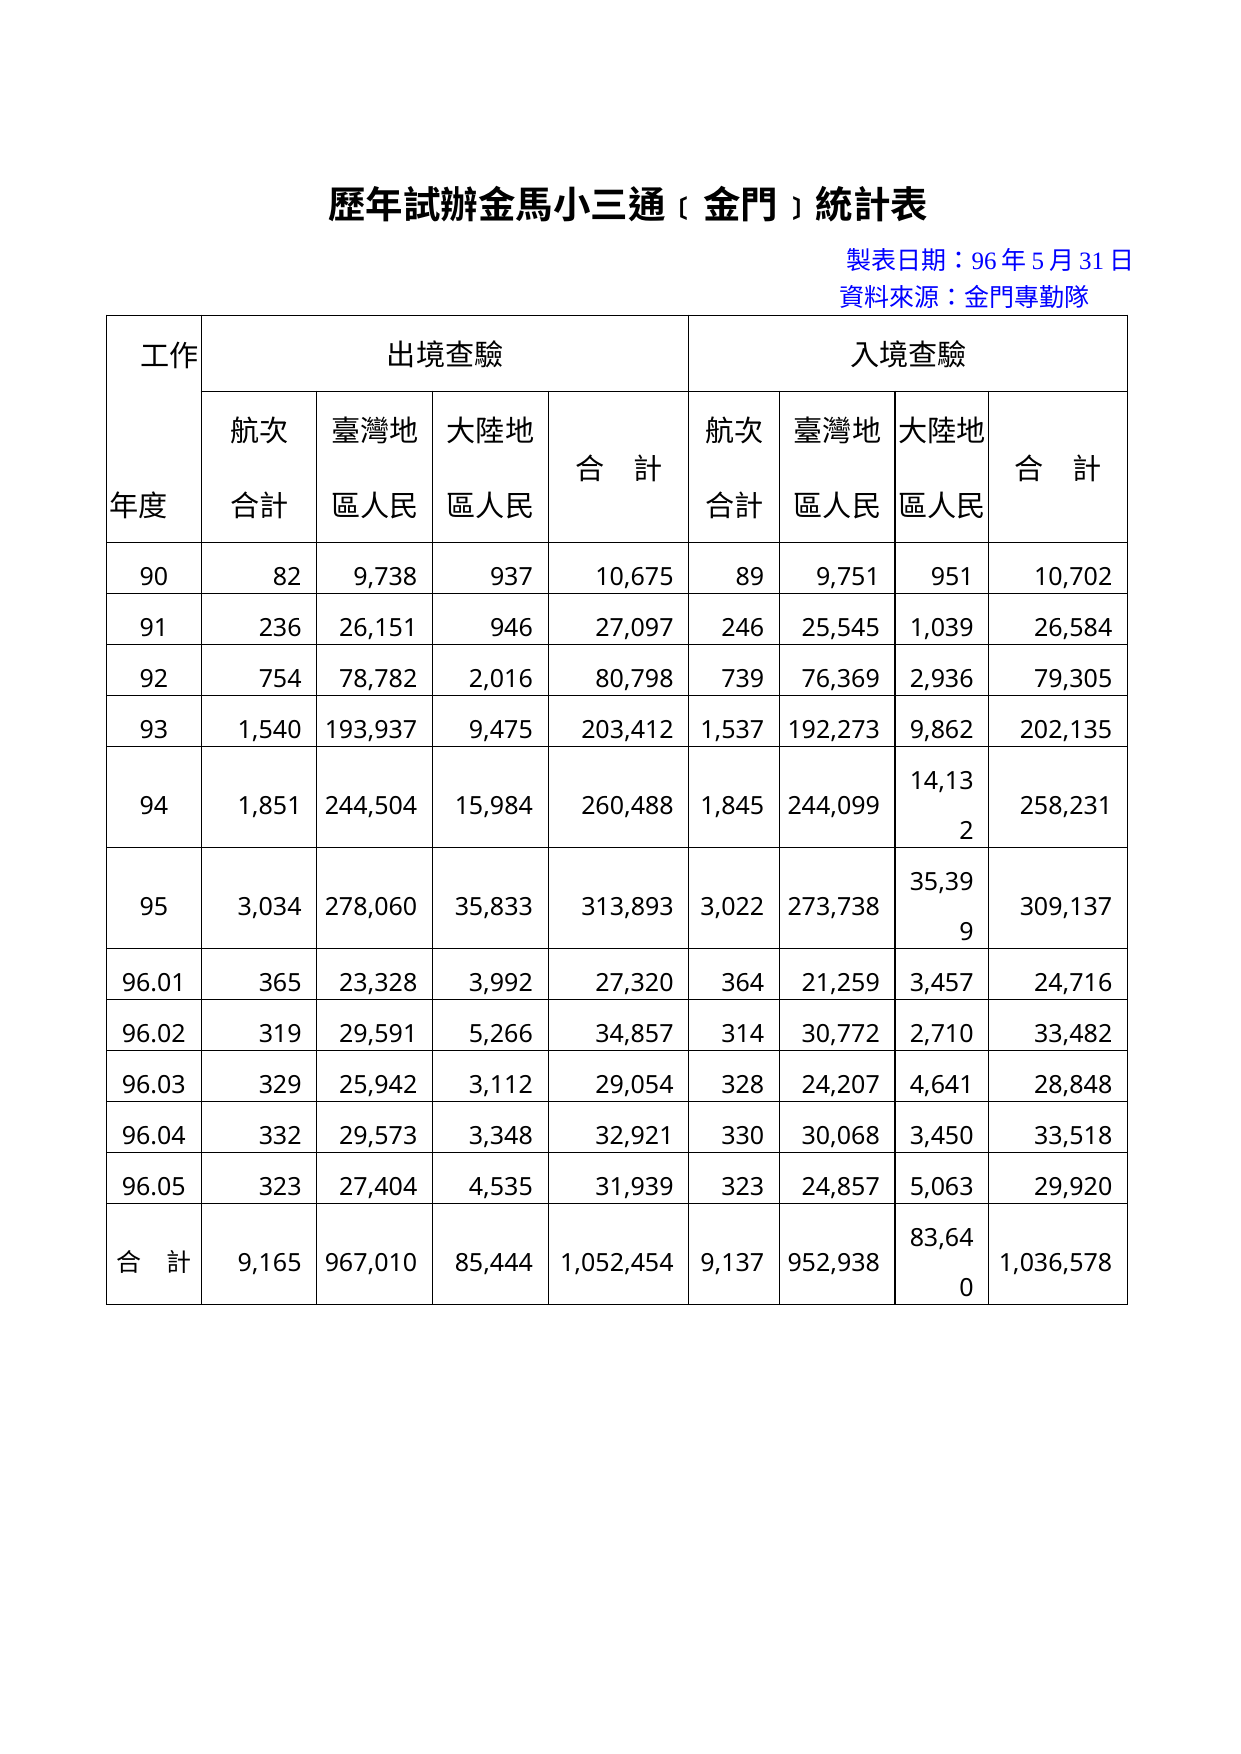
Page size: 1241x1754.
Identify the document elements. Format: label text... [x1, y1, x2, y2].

table_cell 96.04 [107, 1102, 201, 1152]
table_cell 26,584 [989, 594, 1127, 644]
table_cell 330 [689, 1102, 779, 1152]
table_cell 30,068 [780, 1102, 894, 1152]
table_cell 90 [107, 543, 201, 593]
table_cell 1,537 [689, 696, 779, 746]
table_cell 202,135 [989, 696, 1127, 746]
table_cell [1128, 593, 1150, 644]
table_cell 244,504 [317, 747, 432, 847]
table_cell 82 [202, 543, 316, 593]
table_cell 工作 年度 [107, 316, 201, 542]
table_cell 34,857 [549, 1000, 688, 1050]
table_header [193, 240, 512, 314]
table_cell 258,231 [989, 747, 1127, 847]
table_cell 航次 合計 [689, 392, 779, 542]
table_cell [1128, 1101, 1150, 1152]
table_cell 21,259 [780, 949, 894, 999]
table_cell 95 [107, 848, 201, 948]
table_cell 319 [202, 1000, 316, 1050]
table_cell 323 [689, 1153, 779, 1203]
table_cell 23,328 [317, 949, 432, 999]
table_cell 1,540 [202, 696, 316, 746]
table_cell 出境查驗 [202, 316, 688, 391]
table_cell 83,640 [896, 1204, 988, 1304]
table_cell 89 [689, 543, 779, 593]
table_cell 30,772 [780, 1000, 894, 1050]
table_cell 大陸地區人民 [433, 392, 548, 542]
table_cell 364 [689, 949, 779, 999]
table_cell 3,450 [896, 1102, 988, 1152]
table_cell 946 [433, 594, 548, 644]
table_cell 1,052,454 [549, 1204, 688, 1304]
table_cell 278,060 [317, 848, 432, 948]
table_cell [1128, 391, 1150, 542]
table_cell 92 [107, 645, 201, 695]
table_cell 313,893 [549, 848, 688, 948]
table_cell [1128, 315, 1150, 391]
table_cell 91 [107, 594, 201, 644]
table_cell 28,848 [989, 1051, 1127, 1101]
table_cell 入境查驗 [689, 316, 1127, 391]
table_header [106, 240, 193, 314]
table_cell 3,112 [433, 1051, 548, 1101]
table_cell 24,716 [989, 949, 1127, 999]
table_cell 32,921 [549, 1102, 688, 1152]
table_cell 33,482 [989, 1000, 1127, 1050]
table_cell 25,545 [780, 594, 894, 644]
table_cell 35,399 [896, 848, 988, 948]
table_cell 5,063 [896, 1153, 988, 1203]
table_cell 1,039 [896, 594, 988, 644]
table_cell 236 [202, 594, 316, 644]
table_cell 96.03 [107, 1051, 201, 1101]
table_cell [1128, 644, 1150, 695]
table_cell 14,132 [896, 747, 988, 847]
table_cell 78,782 [317, 645, 432, 695]
table_cell 365 [202, 949, 316, 999]
table_cell 332 [202, 1102, 316, 1152]
table_cell 309,137 [989, 848, 1127, 948]
table_cell 10,702 [989, 543, 1127, 593]
table_header [512, 240, 830, 314]
table_cell 25,942 [317, 1051, 432, 1101]
table_cell 24,207 [780, 1051, 894, 1101]
table_cell 967,010 [317, 1204, 432, 1304]
table_cell 5,266 [433, 1000, 548, 1050]
table_cell 9,862 [896, 696, 988, 746]
table_cell 76,369 [780, 645, 894, 695]
table_cell 臺灣地區人民 [780, 392, 894, 542]
table_cell 31,939 [549, 1153, 688, 1203]
table_cell [1128, 1152, 1150, 1203]
table_cell 9,751 [780, 543, 894, 593]
table_cell 85,444 [433, 1204, 548, 1304]
table_cell [1128, 1203, 1150, 1304]
table_cell 29,591 [317, 1000, 432, 1050]
text 歷年試辦金馬小三通﹝金門﹞統計表 [112, 164, 1144, 239]
table_cell [1128, 542, 1150, 593]
table_cell 27,097 [549, 594, 688, 644]
table_cell 1,036,578 [989, 1204, 1127, 1304]
table_cell 合 計 [989, 392, 1127, 542]
table_cell 9,475 [433, 696, 548, 746]
table_cell 79,305 [989, 645, 1127, 695]
table_cell 1,851 [202, 747, 316, 847]
table_cell 3,022 [689, 848, 779, 948]
table_cell 739 [689, 645, 779, 695]
table_cell 3,992 [433, 949, 548, 999]
table_cell 951 [896, 543, 988, 593]
table_cell 臺灣地區人民 [317, 392, 432, 542]
table_cell 2,016 [433, 645, 548, 695]
table_cell 96.01 [107, 949, 201, 999]
table_cell 329 [202, 1051, 316, 1101]
table_cell 937 [433, 543, 548, 593]
table_cell 27,320 [549, 949, 688, 999]
table_cell 323 [202, 1153, 316, 1203]
table_cell 27,404 [317, 1153, 432, 1203]
table_cell 244,099 [780, 747, 894, 847]
table_cell 29,054 [549, 1051, 688, 1101]
table_cell 9,738 [317, 543, 432, 593]
table_cell 94 [107, 747, 201, 847]
table_cell 9,137 [689, 1204, 779, 1304]
table_cell 314 [689, 1000, 779, 1050]
table_cell 754 [202, 645, 316, 695]
table_cell 1,845 [689, 747, 779, 847]
table_cell 10,675 [549, 543, 688, 593]
table_cell 328 [689, 1051, 779, 1101]
table_cell 29,573 [317, 1102, 432, 1152]
table_cell 26,151 [317, 594, 432, 644]
table_cell 192,273 [780, 696, 894, 746]
table_cell 大陸地區人民 [896, 392, 988, 542]
table_cell 35,833 [433, 848, 548, 948]
table_cell 4,535 [433, 1153, 548, 1203]
table_cell 33,518 [989, 1102, 1127, 1152]
table_cell 9,165 [202, 1204, 316, 1304]
table_cell 3,457 [896, 949, 988, 999]
table_cell 203,412 [549, 696, 688, 746]
table_cell 193,937 [317, 696, 432, 746]
table_cell 96.05 [107, 1153, 201, 1203]
table_cell 952,938 [780, 1204, 894, 1304]
table_cell 93 [107, 696, 201, 746]
table_cell [1128, 1050, 1150, 1101]
table_cell [1128, 695, 1150, 746]
table_header 製表日期：96年5月31日 資料來源：金門專勤隊 [830, 240, 1150, 314]
table_cell 4,641 [896, 1051, 988, 1101]
table_cell 15,984 [433, 747, 548, 847]
table_cell [1128, 948, 1150, 999]
table_cell [1128, 999, 1150, 1050]
table_cell 24,857 [780, 1153, 894, 1203]
table_cell 2,710 [896, 1000, 988, 1050]
table_cell [1128, 746, 1150, 847]
table_cell 260,488 [549, 747, 688, 847]
table_cell 2,936 [896, 645, 988, 695]
table_cell 合 計 [107, 1204, 201, 1304]
table_cell 29,920 [989, 1153, 1127, 1203]
table_cell 合 計 [549, 392, 688, 542]
table_cell 80,798 [549, 645, 688, 695]
table_cell 3,034 [202, 848, 316, 948]
table_cell [1128, 847, 1150, 948]
table_cell 273,738 [780, 848, 894, 948]
table_cell 航次 合計 [202, 392, 316, 542]
table_cell 3,348 [433, 1102, 548, 1152]
table_cell 246 [689, 594, 779, 644]
table_cell 96.02 [107, 1000, 201, 1050]
